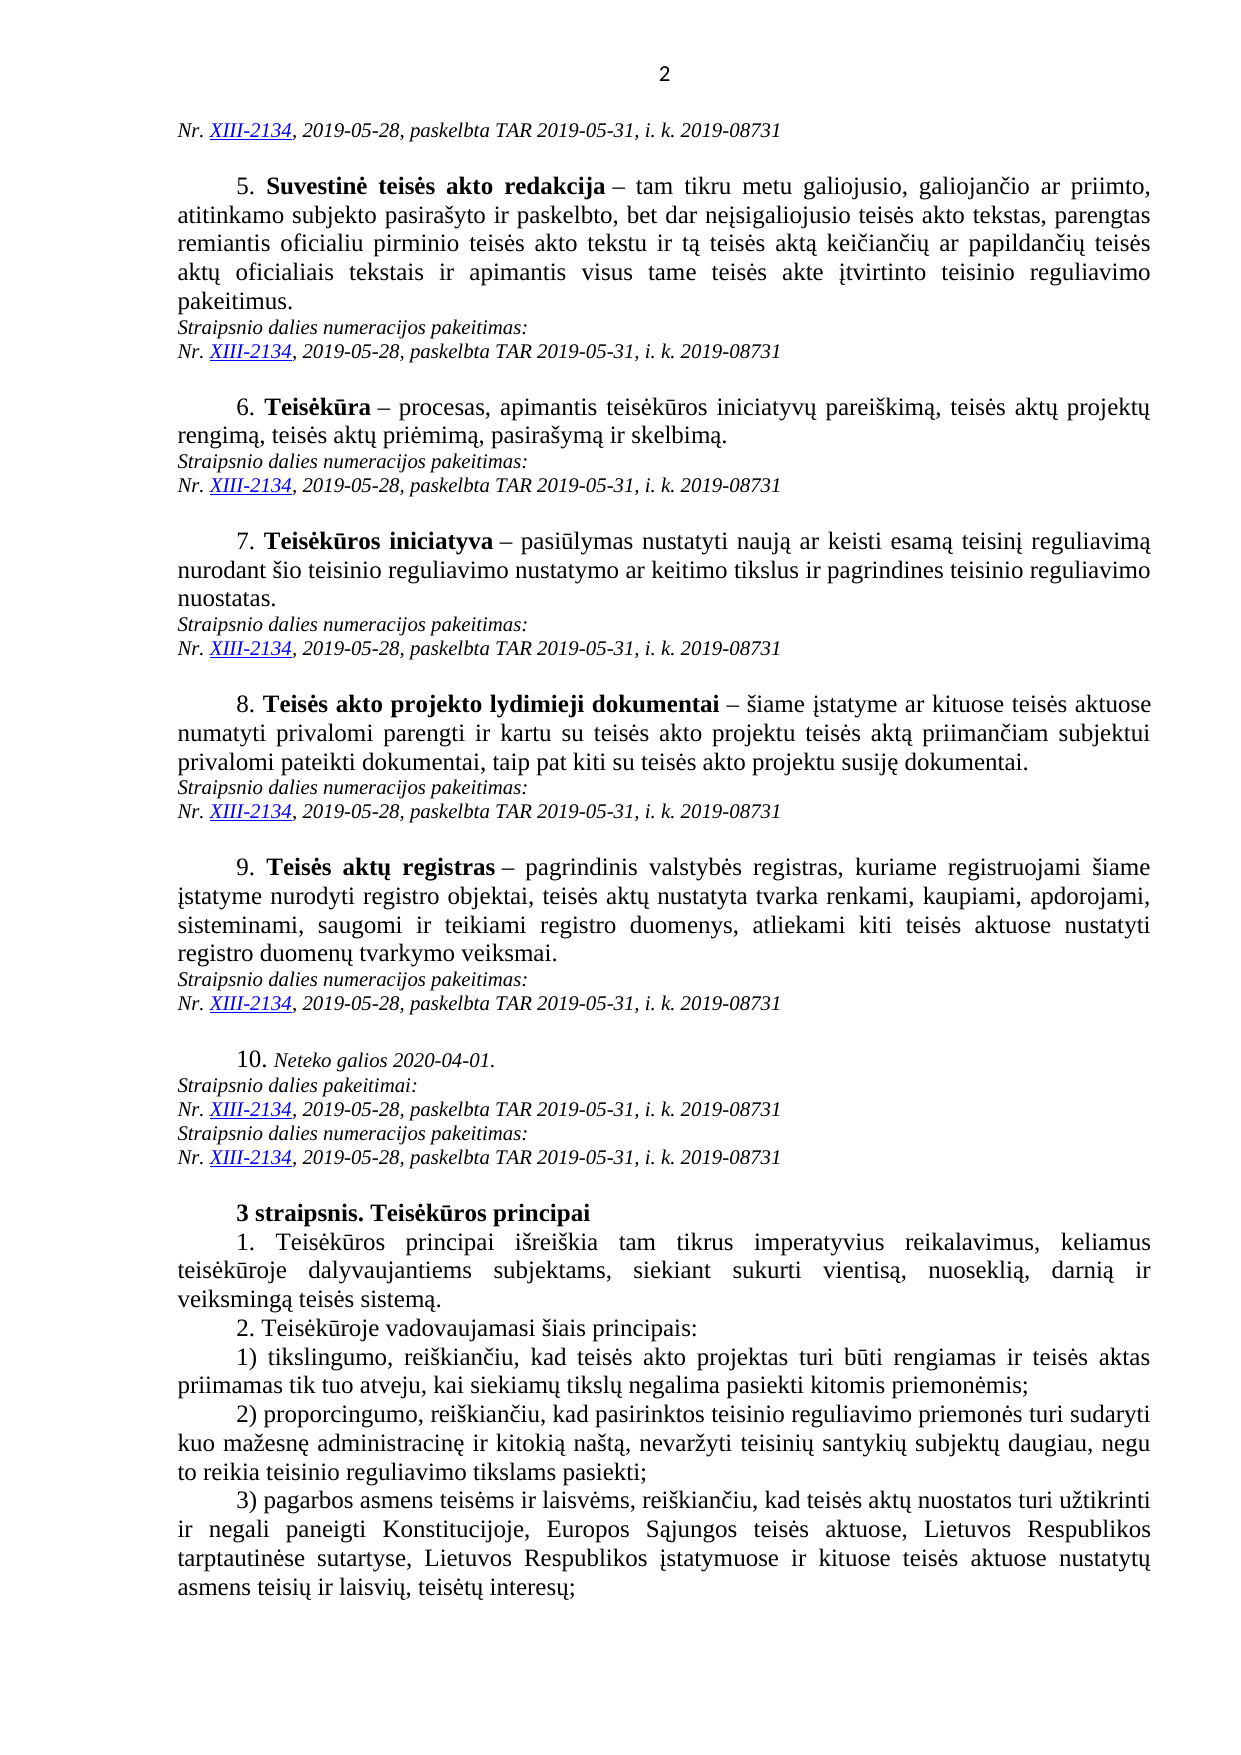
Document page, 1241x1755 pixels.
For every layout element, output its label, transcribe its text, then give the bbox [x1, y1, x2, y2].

text Nr. XIII-2134, 2019-05-28, paskelbta TAR 2019-05-31, i. k. 2019-08731 [177, 991, 1152, 1015]
text Nr. XIII-2134, 2019-05-28, paskelbta TAR 2019-05-31, i. k. 2019-08731 [177, 473, 1152, 497]
text Straipsnio dalies numeracijos pakeitimas: [177, 1121, 1152, 1145]
text Straipsnio dalies numeracijos pakeitimas: [177, 315, 1152, 339]
text Straipsnio dalies numeracijos pakeitimas: [177, 967, 1152, 991]
text 1. Teisėkūros principai išreiškia tam tikrus imperatyvius reikalavimus, keliamus teisėkūroje dalyvaujantiems subjektams, siekiant sukurti vientisą, nuoseklią, darnią ir veiksmingą teisės sistemą. [177, 1227, 1152, 1313]
text Straipsnio dalies numeracijos pakeitimas: [177, 775, 1152, 799]
text Nr. XIII-2134, 2019-05-28, paskelbta TAR 2019-05-31, i. k. 2019-08731 [177, 799, 1152, 823]
text Straipsnio dalies pakeitimai: [177, 1073, 1152, 1097]
text Straipsnio dalies numeracijos pakeitimas: [177, 612, 1152, 636]
text 2. Teisėkūroje vadovaujamasi šiais principais: [177, 1313, 1152, 1342]
text 6. Teisėkūra – procesas, apimantis teisėkūros iniciatyvų pareiškimą, teisės aktų projektų rengimą, teisės aktų priėmimą, pasirašymą ir skelbimą. [177, 392, 1152, 449]
text 3 straipsnis. Teisėkūros principai [177, 1198, 1152, 1227]
text 8. Teisės akto projekto lydimieji dokumentai – šiame įstatyme ar kituose teisės aktuose numatyti privalomi parengti ir kartu su teisės akto projektu teisės aktą priimančiam subjektui privalomi pateikti dokumentai, taip pat kiti su teisės akto projektu susiję dokumentai. [177, 689, 1152, 775]
text 7. Teisėkūros iniciatyva – pasiūlymas nustatyti naują ar keisti esamą teisinį reguliavimą nurodant šio teisinio reguliavimo nustatymo ar keitimo tikslus ir pagrindines teisinio reguliavimo nuostatas. [177, 526, 1152, 612]
text Nr. XIII-2134, 2019-05-28, paskelbta TAR 2019-05-31, i. k. 2019-08731 [177, 118, 1152, 142]
text 1) tikslingumo, reiškiančiu, kad teisės akto projektas turi būti rengiamas ir teisės aktas priimamas tik tuo atveju, kai siekiamų tikslų negalima pasiekti kitomis priemonėmis; [177, 1342, 1152, 1399]
text 10. Neteko galios 2020-04-01. [177, 1044, 1152, 1073]
text Straipsnio dalies numeracijos pakeitimas: [177, 449, 1152, 473]
text Nr. XIII-2134, 2019-05-28, paskelbta TAR 2019-05-31, i. k. 2019-08731 [177, 636, 1152, 660]
text 3) pagarbos asmens teisėms ir laisvėms, reiškiančiu, kad teisės aktų nuostatos turi užtikrinti ir negali paneigti Konstitucijoje, Europos Sąjungos teisės aktuose, Lietuvos Respublikos tarptautinėse sutartyse, Lietuvos Respublikos įstatymuose ir kituose teisės aktuose nustatytų asmens teisių ir laisvių, teisėtų interesų; [177, 1485, 1152, 1600]
text 2) proporcingumo, reiškiančiu, kad pasirinktos teisinio reguliavimo priemonės turi sudaryti kuo mažesnę administracinę ir kitokią naštą, nevaržyti teisinių santykių subjektų daugiau, negu to reikia teisinio reguliavimo tikslams pasiekti; [177, 1399, 1152, 1485]
text 9. Teisės aktų registras – pagrindinis valstybės registras, kuriame registruojami šiame įstatyme nurodyti registro objektai, teisės aktų nustatyta tvarka renkami, kaupiami, apdorojami, sisteminami, saugomi ir teikiami registro duomenys, atliekami kiti teisės aktuose nustatyti registro duomenų tvarkymo veiksmai. [177, 852, 1152, 967]
text 5. Suvestinė teisės akto redakcija – tam tikru metu galiojusio, galiojančio ar priimto, atitinkamo subjekto pasirašyto ir paskelbto, bet dar neįsigaliojusio teisės akto tekstas, parengtas remiantis oficialiu pirminio teisės akto tekstu ir tą teisės aktą keičiančių ar papildančių teisės aktų oficialiais tekstais ir apimantis visus tame teisės akte įtvirtinto teisinio reguliavimo pakeitimus. [177, 171, 1152, 315]
text Nr. XIII-2134, 2019-05-28, paskelbta TAR 2019-05-31, i. k. 2019-08731 [177, 1145, 1152, 1169]
text Nr. XIII-2134, 2019-05-28, paskelbta TAR 2019-05-31, i. k. 2019-08731 [177, 1097, 1152, 1121]
text Nr. XIII-2134, 2019-05-28, paskelbta TAR 2019-05-31, i. k. 2019-08731 [177, 339, 1152, 363]
